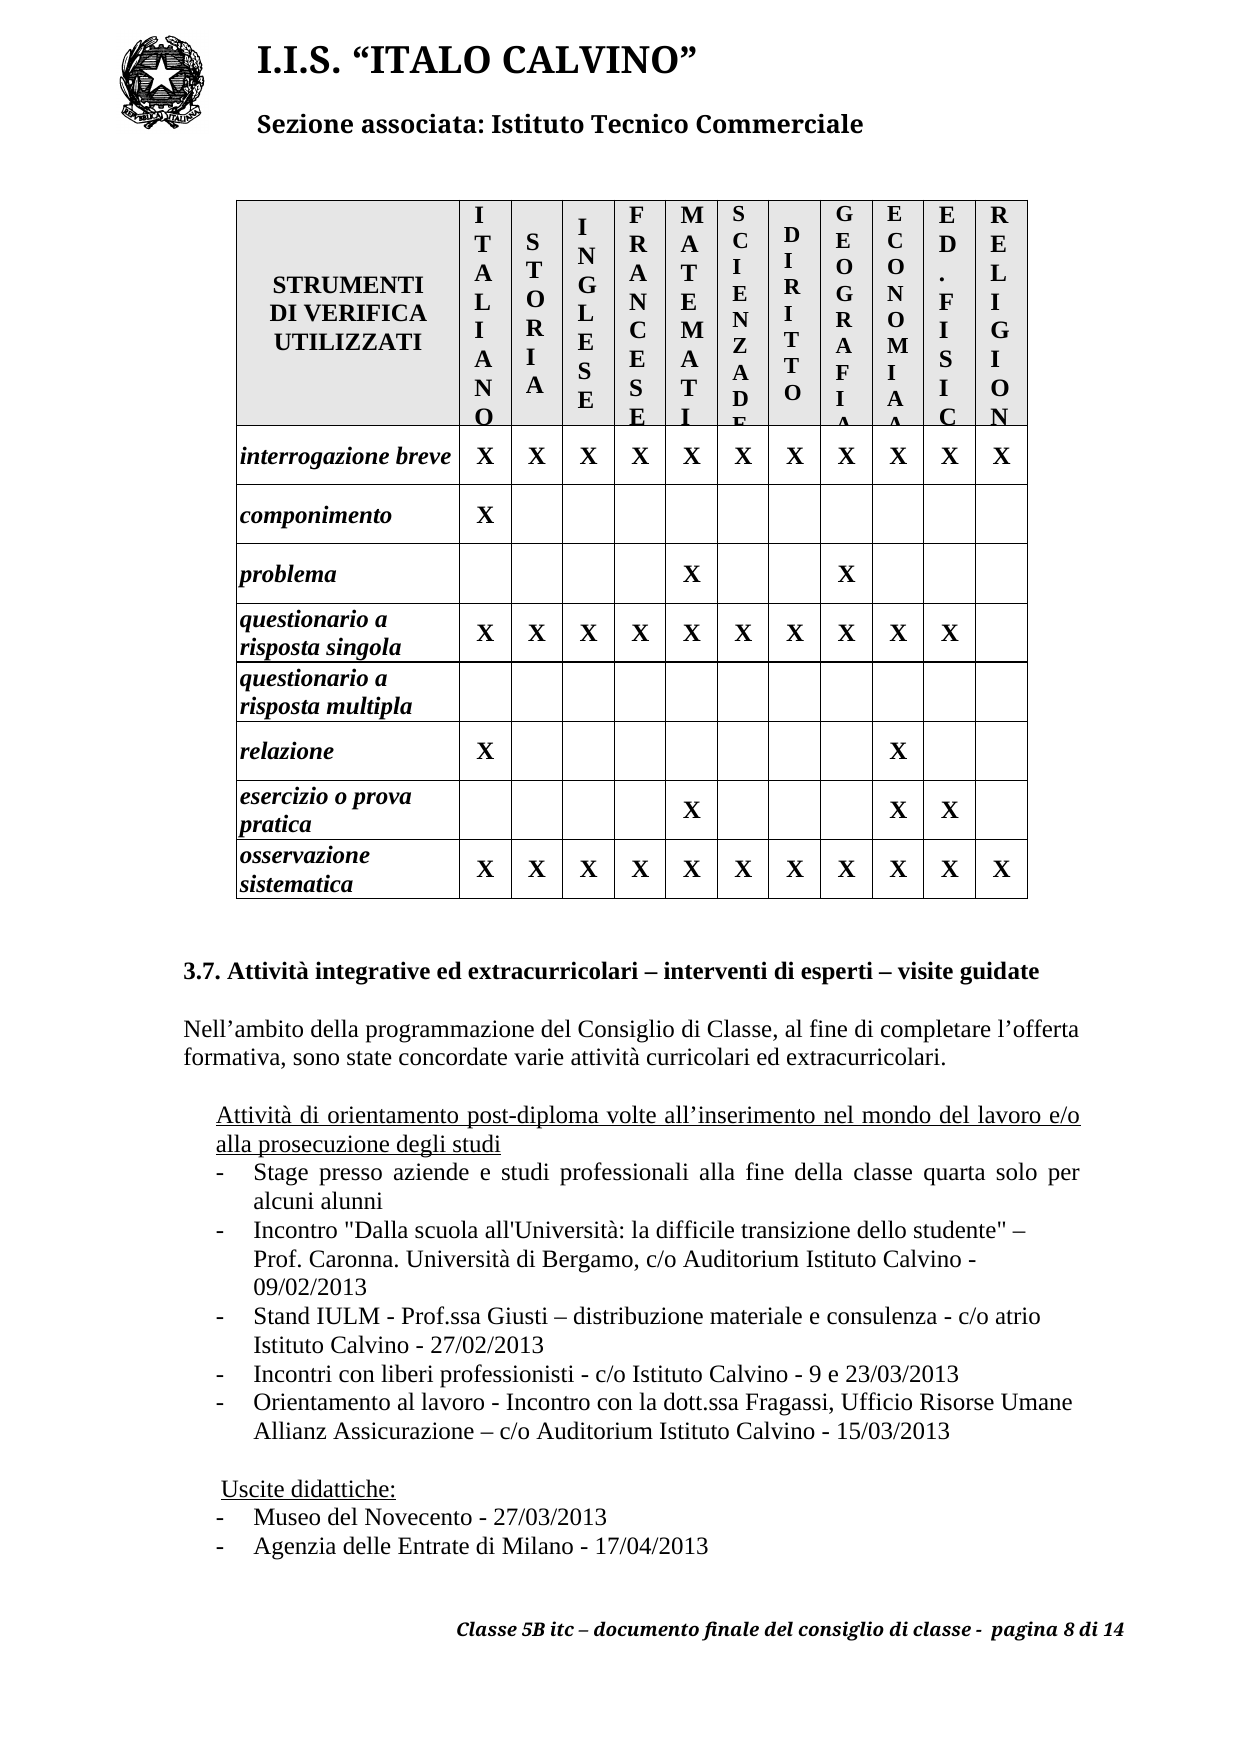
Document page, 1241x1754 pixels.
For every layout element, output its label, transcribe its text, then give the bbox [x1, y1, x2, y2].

table_cell [718, 781, 768, 839]
table_cell [512, 544, 562, 602]
table_cell [821, 722, 872, 779]
table_cell X [512, 426, 562, 484]
list Incontro "Dalla scuola all'Università: la difficile transizione dello studente" – [216, 1215, 1081, 1244]
table_cell X [873, 840, 923, 898]
table_cell X [666, 604, 717, 661]
table_cell X [718, 840, 768, 898]
table_cell [821, 485, 872, 543]
table_cell [615, 781, 665, 839]
table_cell [718, 722, 768, 779]
table_cell [512, 781, 562, 839]
table_cell [460, 544, 511, 602]
list Museo del Novecento - 27/03/2013 [216, 1502, 1081, 1531]
text alla prosecuzione degli studi [216, 1126, 1081, 1157]
table_cell X [666, 544, 717, 602]
table_header STRUMENTI DI VERIFICA UTILIZZATI [237, 201, 459, 425]
table_header FRANCESE [615, 201, 665, 425]
table_cell X [512, 840, 562, 898]
table_cell X [769, 604, 820, 661]
table_cell [769, 663, 820, 721]
table_cell X [924, 781, 975, 839]
table_cell X [821, 840, 872, 898]
text Prof. Caronna. Università di Bergamo, c/o Auditorium Istituto Calvino - 09/02/2013 [253, 1244, 1081, 1301]
table_cell X [615, 604, 665, 661]
table_cell [924, 544, 975, 602]
table_header INGLESE [563, 201, 614, 425]
table_cell [976, 604, 1027, 661]
table_cell [512, 722, 562, 779]
table_cell [769, 544, 820, 602]
table_cell [769, 485, 820, 543]
table_cell X [615, 426, 665, 484]
table_cell interrogazione breve [237, 426, 459, 484]
list Stage presso aziende e studi professionali alla fine della classe quarta solo per alcuni alunni [216, 1157, 1081, 1215]
table_cell [976, 722, 1027, 779]
table_cell X [821, 426, 872, 484]
table_cell X [821, 604, 872, 661]
table_cell X [512, 604, 562, 661]
table_cell X [460, 485, 511, 543]
table_cell esercizio o prova pratica [237, 781, 459, 839]
table_cell [924, 722, 975, 779]
table_cell X [563, 604, 614, 661]
table_header DIRITTO [769, 201, 820, 425]
text Nell’ambito della programmazione del Consiglio di Classe, al fine di completare l’offerta formativa, sono state concordate varie attività curricolari ed extracurricolari. [183, 1014, 1081, 1071]
table_cell X [769, 426, 820, 484]
table_cell X [924, 604, 975, 661]
table_cell [976, 544, 1027, 602]
table_header ECONOMIA AZIENDALE [873, 201, 923, 425]
table_header STORIA [512, 201, 562, 425]
table_cell [563, 485, 614, 543]
table_cell X [924, 840, 975, 898]
table_cell questionario a risposta singola [237, 604, 459, 661]
table_header SCIENZA DELLE FINANZE [718, 201, 768, 425]
table_cell X [666, 426, 717, 484]
table_cell X [769, 840, 820, 898]
table_cell [873, 544, 923, 602]
table_cell X [718, 604, 768, 661]
table_cell [460, 781, 511, 839]
table_cell [976, 781, 1027, 839]
table_cell [718, 544, 768, 602]
table_cell [718, 663, 768, 721]
table_cell [666, 663, 717, 721]
table_cell [615, 722, 665, 779]
table_cell [563, 722, 614, 779]
table_cell [615, 544, 665, 602]
table_cell [873, 485, 923, 543]
table_cell [769, 722, 820, 779]
table_cell X [666, 781, 717, 839]
table_cell [821, 781, 872, 839]
table_cell problema [237, 544, 459, 602]
table_cell X [873, 722, 923, 779]
table_cell [924, 663, 975, 721]
table_cell [769, 781, 820, 839]
text Uscite didattiche: [221, 1474, 1081, 1502]
table_cell X [563, 426, 614, 484]
table_cell X [924, 426, 975, 484]
table_cell X [460, 426, 511, 484]
table_cell [512, 663, 562, 721]
table_header ITALIANO [460, 201, 511, 425]
table_cell [615, 485, 665, 543]
subtitle 3.7. Attività integrative ed extracurricolari – interventi di esperti – visite guidate [183, 956, 1081, 985]
table_cell [976, 485, 1027, 543]
table_cell osservazione sistematica [237, 840, 459, 898]
table_cell X [821, 544, 872, 602]
table_cell [976, 663, 1027, 721]
table_cell [563, 781, 614, 839]
table_cell X [615, 840, 665, 898]
table_cell [718, 485, 768, 543]
table_cell [666, 485, 717, 543]
table_header RELIGIONE [976, 201, 1027, 425]
table_cell [873, 663, 923, 721]
table_cell X [873, 426, 923, 484]
table_cell [615, 663, 665, 721]
table_cell [666, 722, 717, 779]
table_cell X [873, 781, 923, 839]
table_cell [460, 663, 511, 721]
table_cell X [666, 840, 717, 898]
table_cell X [718, 426, 768, 484]
table_cell [563, 663, 614, 721]
table_header MATEMATICA [666, 201, 717, 425]
table_header GEOGRAFIA ECONOMICA [821, 201, 872, 425]
table_cell [512, 485, 562, 543]
table_cell [563, 544, 614, 602]
table_cell questionario a risposta multipla [237, 663, 459, 721]
table_cell relazione [237, 722, 459, 779]
table_header ED. FISICA [924, 201, 975, 425]
list Orientamento al lavoro - Incontro con la dott.ssa Fragassi, Ufficio Risorse Umane Allianz Assicurazione – c/o Auditorium Istituto Calvino - 15/03/2013 [216, 1387, 1081, 1445]
list Stand IULM - Prof.ssa Giusti – distribuzione materiale e consulenza - c/o atrio Istituto Calvino - 27/02/2013 [216, 1301, 1081, 1359]
table_cell X [460, 840, 511, 898]
table_cell X [976, 426, 1027, 484]
list Incontri con liberi professionisti - c/o Istituto Calvino - 9 e 23/03/2013 [216, 1359, 1081, 1387]
table_cell [924, 485, 975, 543]
table_cell X [563, 840, 614, 898]
table_cell X [460, 722, 511, 779]
table_cell X [460, 604, 511, 661]
list Agenzia delle Entrate di Milano - 17/04/2013 [216, 1531, 1081, 1560]
table_cell X [976, 840, 1027, 898]
table_cell [821, 663, 872, 721]
table_cell componimento [237, 485, 459, 543]
table_cell X [873, 604, 923, 661]
text Attività di orientamento post-diploma volte all’inserimento nel mondo del lavoro e/o [216, 1100, 1081, 1125]
